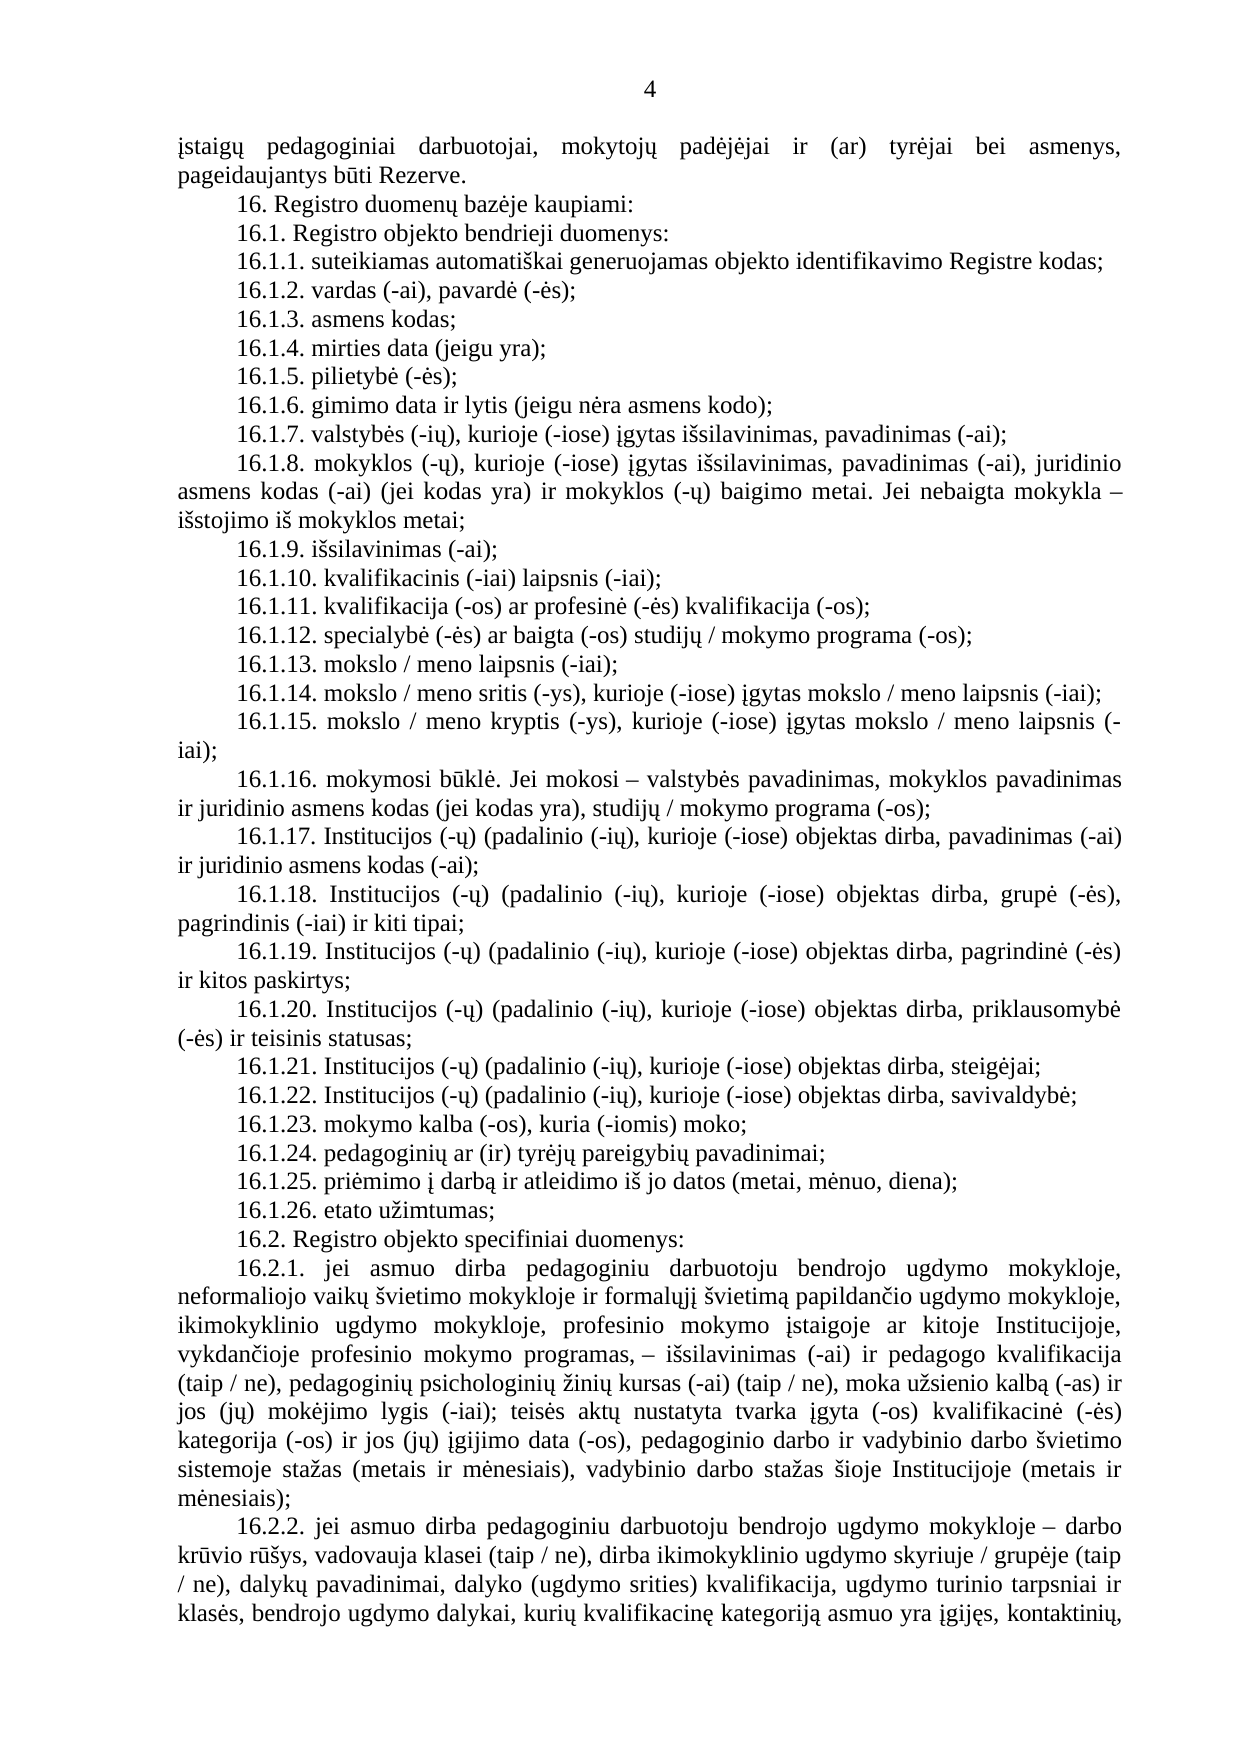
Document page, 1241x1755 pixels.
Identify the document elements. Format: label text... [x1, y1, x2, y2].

text 16.2. Registro objekto specifiniai duomenys: [177, 1224, 1122, 1253]
text 16.1.8. mokyklos (-ų), kurioje (-iose) įgytas išsilavinimas, pavadinimas (-ai), juridinio asmens kodas (-ai) (jei kodas yra) ir mokyklos (-ų) baigimo metai. Jei nebaigta mokykla – išstojimo iš mokyklos metai; [177, 448, 1122, 534]
text 16.1.5. pilietybė (-ės); [177, 361, 1122, 390]
text 16.1.25. priėmimo į darbą ir atleidimo iš jo datos (metai, mėnuo, diena); [177, 1166, 1122, 1195]
text 16.1.10. kvalifikacinis (-iai) laipsnis (-iai); [177, 563, 1122, 591]
text 16.2.2. jei asmuo dirba pedagoginiu darbuotoju bendrojo ugdymo mokykloje – darbo krūvio rūšys, vadovauja klasei (taip / ne), dirba ikimokyklinio ugdymo skyriuje / grupėje (taip / ne), dalykų pavadinimai, dalyko (ugdymo srities) kvalifikacija, ugdymo turinio tarpsniai ir klasės, bendrojo ugdymo dalykai, kurių kvalifikacinę kategoriją asmuo yra įgijęs, kontaktinių, [177, 1511, 1122, 1626]
text 16.1.6. gimimo data ir lytis (jeigu nėra asmens kodo); [177, 390, 1122, 419]
text 16.1.21. Institucijos (-ų) (padalinio (-ių), kurioje (-iose) objektas dirba, steigėjai; [177, 1051, 1122, 1080]
text 16.1.9. išsilavinimas (-ai); [177, 534, 1122, 563]
text 16.1.23. mokymo kalba (-os), kuria (-iomis) moko; [177, 1109, 1122, 1138]
text 16.1.11. kvalifikacija (-os) ar profesinė (-ės) kvalifikacija (-os); [177, 591, 1122, 620]
text 16.1.18. Institucijos (-ų) (padalinio (-ių), kurioje (-iose) objektas dirba, grupė (-ės), pagrindinis (-iai) ir kiti tipai; [177, 879, 1122, 936]
text 16.1.12. specialybė (-ės) ar baigta (-os) studijų / mokymo programa (-os); [177, 620, 1122, 649]
text 16.1.2. vardas (-ai), pavardė (-ės); [177, 275, 1122, 304]
text 16.1.19. Institucijos (-ų) (padalinio (-ių), kurioje (-iose) objektas dirba, pagrindinė (-ės) ir kitos paskirtys; [177, 936, 1122, 994]
text 16.1.1. suteikiamas automatiškai generuojamas objekto identifikavimo Registre kodas; [177, 246, 1122, 275]
text 16.2.1. jei asmuo dirba pedagoginiu darbuotoju bendrojo ugdymo mokykloje, neformaliojo vaikų švietimo mokykloje ir formalųjį švietimą papildančio ugdymo mokykloje, ikimokyklinio ugdymo mokykloje, profesinio mokymo įstaigoje ar kitoje Institucijoje, vykdančioje profesinio mokymo programas, – išsilavinimas (-ai) ir pedagogo kvalifikacija (taip / ne), pedagoginių psichologinių žinių kursas (-ai) (taip / ne), moka užsienio kalbą (-as) ir jos (jų) mokėjimo lygis (-iai); teisės aktų nustatyta tvarka įgyta (-os) kvalifikacinė (-ės) kategorija (-os) ir jos (jų) įgijimo data (-os), pedagoginio darbo ir vadybinio darbo švietimo sistemoje stažas (metais ir mėnesiais), vadybinio darbo stažas šioje Institucijoje (metais ir mėnesiais); [177, 1253, 1122, 1511]
text 16.1.15. mokslo / meno kryptis (-ys), kurioje (-iose) įgytas mokslo / meno laipsnis (-iai); [177, 706, 1122, 764]
text 16.1.3. asmens kodas; [177, 304, 1122, 333]
text įstaigų pedagoginiai darbuotojai, mokytojų padėjėjai ir (ar) tyrėjai bei asmenys, pageidaujantys būti Rezerve. [177, 131, 1122, 189]
text 16.1.24. pedagoginių ar (ir) tyrėjų pareigybių pavadinimai; [177, 1138, 1122, 1166]
text 16.1.17. Institucijos (-ų) (padalinio (-ių), kurioje (-iose) objektas dirba, pavadinimas (-ai) ir juridinio asmens kodas (-ai); [177, 821, 1122, 879]
text 16. Registro duomenų bazėje kaupiami: [177, 189, 1122, 218]
text 16.1.13. mokslo / meno laipsnis (-iai); [177, 649, 1122, 678]
text 16.1.14. mokslo / meno sritis (-ys), kurioje (-iose) įgytas mokslo / meno laipsnis (-iai); [177, 678, 1122, 706]
text 16.1. Registro objekto bendrieji duomenys: [177, 218, 1122, 246]
text 16.1.20. Institucijos (-ų) (padalinio (-ių), kurioje (-iose) objektas dirba, priklausomybė (-ės) ir teisinis statusas; [177, 994, 1122, 1051]
text 16.1.4. mirties data (jeigu yra); [177, 333, 1122, 361]
text 16.1.7. valstybės (-ių), kurioje (-iose) įgytas išsilavinimas, pavadinimas (-ai); [177, 419, 1122, 448]
text 16.1.16. mokymosi būklė. Jei mokosi – valstybės pavadinimas, mokyklos pavadinimas ir juridinio asmens kodas (jei kodas yra), studijų / mokymo programa (-os); [177, 764, 1122, 821]
text 16.1.22. Institucijos (-ų) (padalinio (-ių), kurioje (-iose) objektas dirba, savivaldybė; [177, 1080, 1122, 1109]
text 16.1.26. etato užimtumas; [177, 1195, 1122, 1224]
